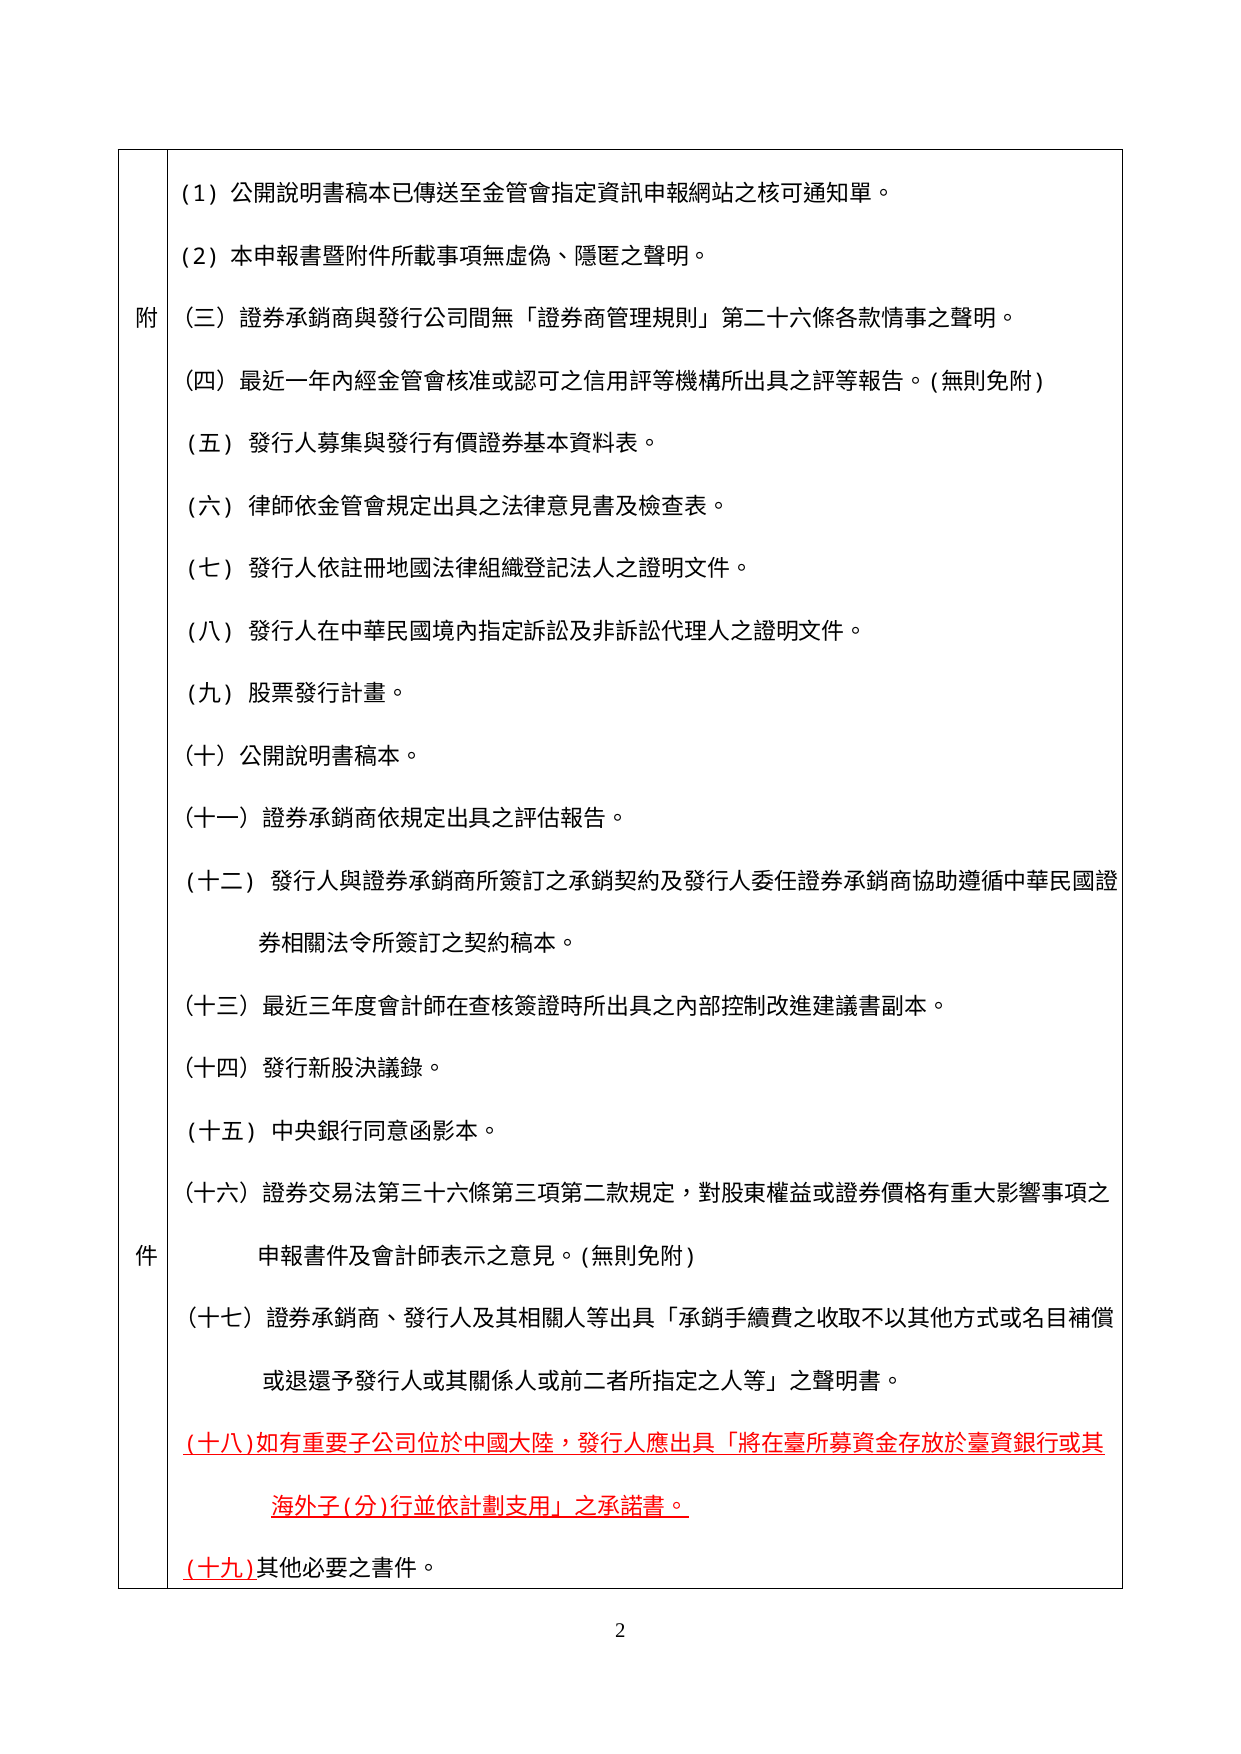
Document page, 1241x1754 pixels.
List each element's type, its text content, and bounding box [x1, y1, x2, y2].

table_cell 公開說明書稿本已傳送至金管會指定資訊申報網站之核可通知單。 本申報書暨附件所載事項無虛偽、隱匿之聲明。 （三）證券承銷商與發行公司間無「證券商管理規則」第二十六條各款情事之聲明。 （四）最近一年內經金管會核准或認可之信用評等機構所出具之評等報告。(無則免附) (五) 發行人募集與發行有價證券基本資料表。 (六) 律師依金管會規定出具之法律意見書及檢查表。 (七) 發行人依註冊地國法律組織登記法人之證明文件。 (八) 發行人在中華民國境內指定訴訟及非訴訟代理人之證明文件。 (九) 股票發行計畫。 （十）公開說明書稿本。 （十一）證券承銷商依規定出具之評估報告。 (十二) 發行人與證券承銷商所簽訂之承銷契約及發行人委任證券承銷商協助遵循中華民國證券相關法令所簽訂之契約稿本。 （十三）最近三年度會計師在查核簽證時所出具之內部控制改進建議書副本。 （十四）發行新股決議錄。 (十五) 中央銀行同意函影本。 （十六）證券交易法第三十六條第三項第二款規定，對股東權益或證券價格有重大影響事項之申報書件及會計師表示之意見。(無則免附) （十七）證券承銷商、發行人及其相關人等出具「承銷手續費之收取不以其他方式或名目補償或退還予發行人或其關係人或前二者所指定之人等」之聲明書。 (十八)如有重要子公司位於中國大陸，發行人應出具「將在臺所募資金存放於臺資銀行或其海外子(分)行並依計劃支用」之承諾書。 (十九)其他必要之書件。 [168, 150, 1122, 1588]
table_cell 附 件 [119, 150, 167, 1588]
